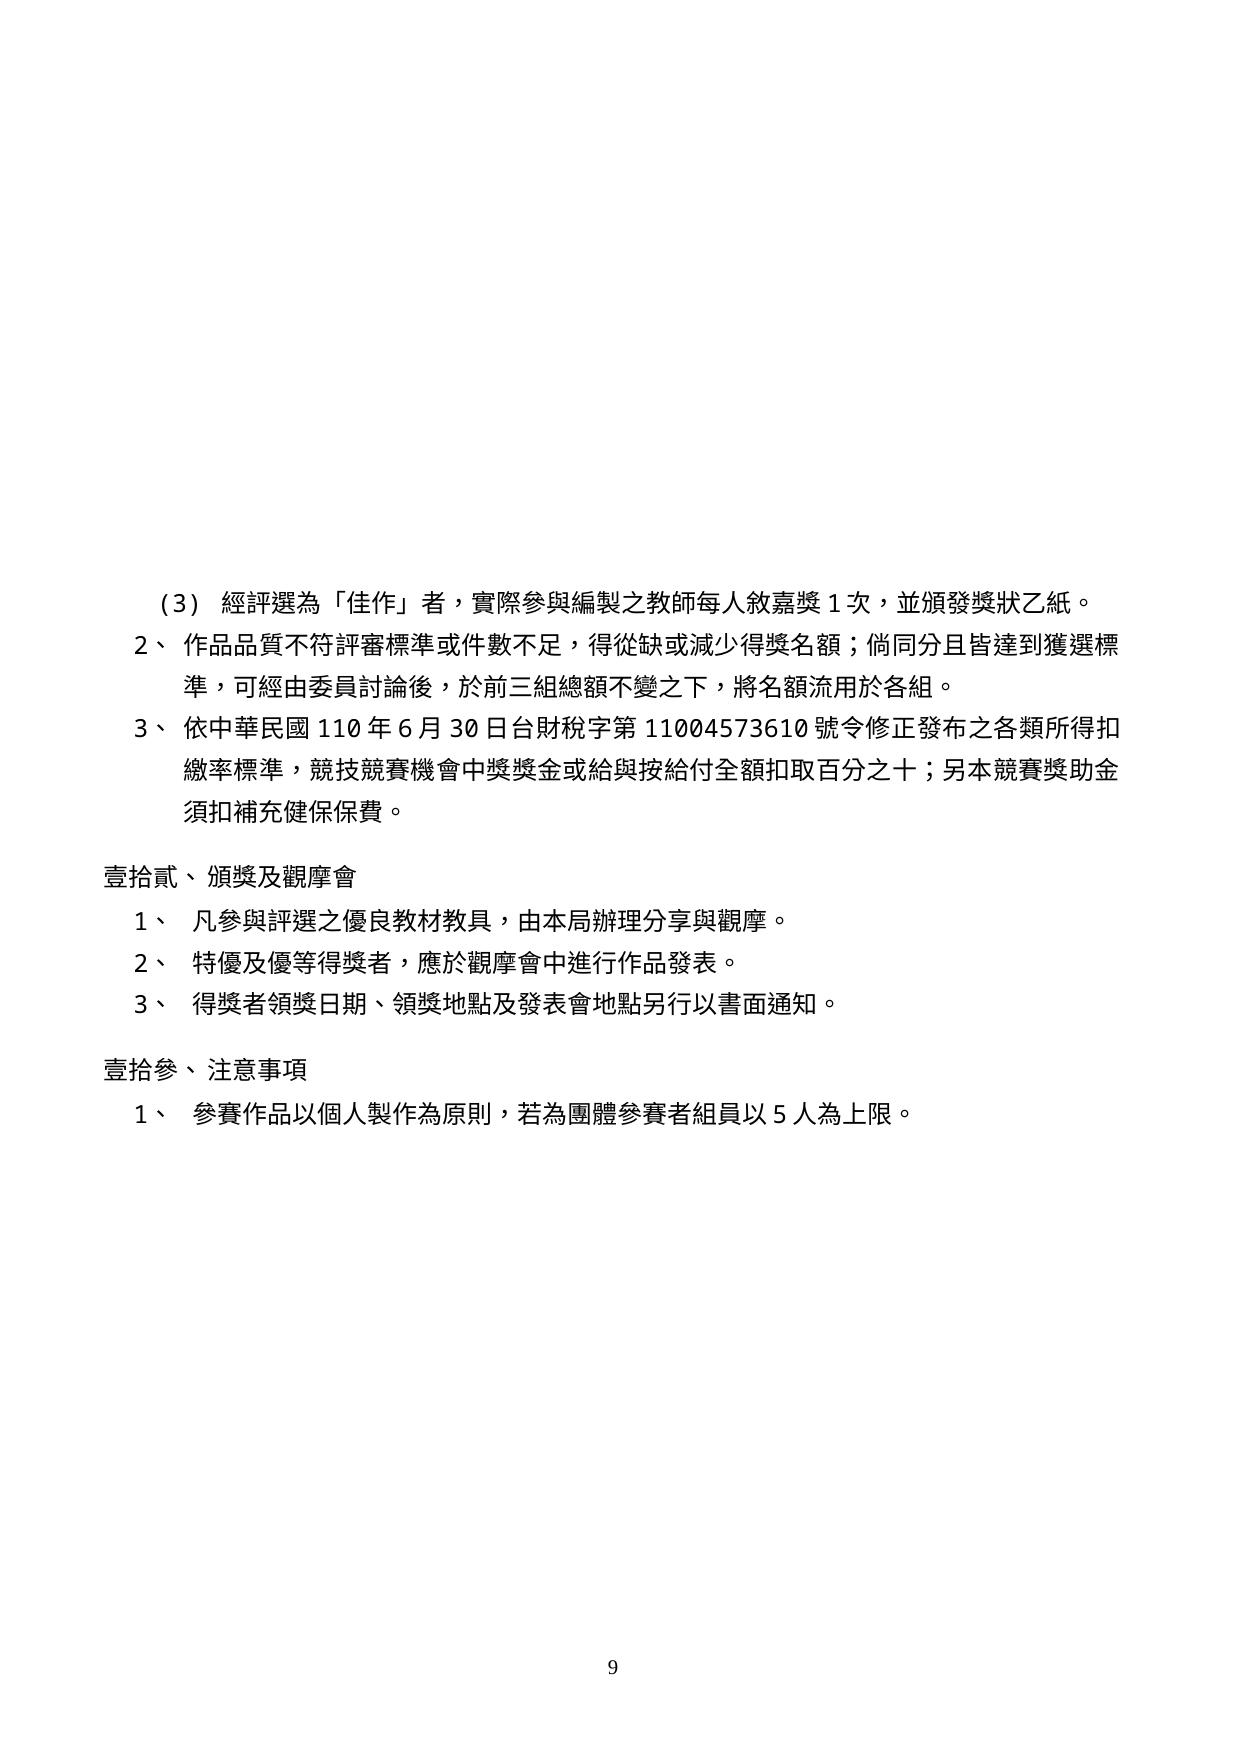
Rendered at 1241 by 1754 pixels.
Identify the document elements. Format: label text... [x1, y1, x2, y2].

list 特優及優等得獎者，應於觀摩會中進行作品發表。 [133, 943, 1122, 979]
list 依中華民國110年6月30日台財稅字第11004573610號令修正發布之各類所得扣繳率標準，競技競賽機會中獎獎金或給與按給付全額扣取百分之十；另本競賽獎助金須扣補充健保保費。 [133, 709, 1122, 828]
list 頒獎及觀摩會 [103, 834, 1122, 896]
list 經評選為「佳作」者，實際參與編製之教師每人敘嘉獎1次，並頒發獎狀乙紙。 [157, 584, 1122, 620]
list 凡參與評選之優良教材教具，由本局辦理分享與觀摩。 [133, 902, 1122, 938]
list 注意事項 [103, 1027, 1122, 1089]
list 作品品質不符評審標準或件數不足，得從缺或減少得獎名額；倘同分且皆達到獲選標準，可經由委員討論後，於前三組總額不變之下，將名額流用於各組。 [133, 625, 1122, 703]
list 參賽作品以個人製作為原則，若為團體參賽者組員以5人為上限。 [133, 1094, 1122, 1131]
list 得獎者領獎日期、領獎地點及發表會地點另行以書面通知。 [133, 985, 1122, 1021]
